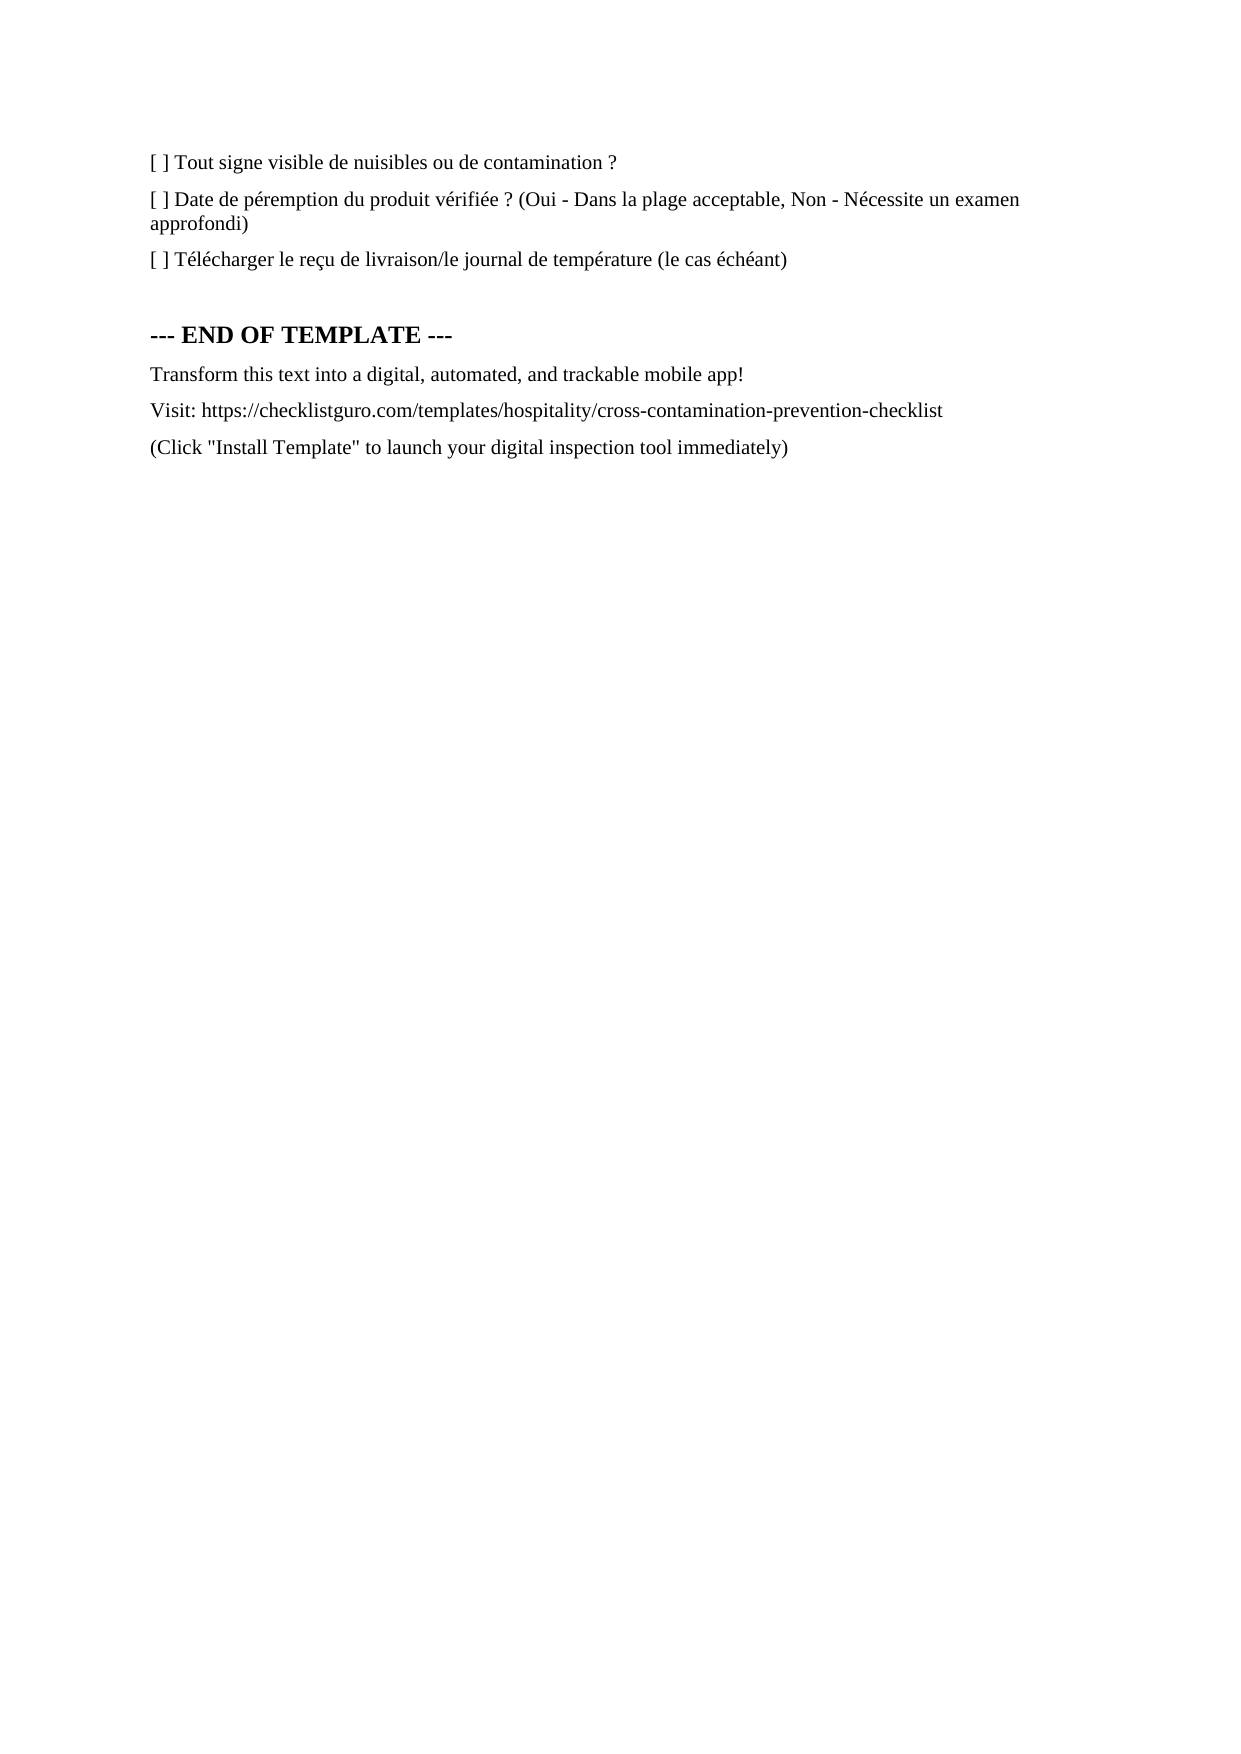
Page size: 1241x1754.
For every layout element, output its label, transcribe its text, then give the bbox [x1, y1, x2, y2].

text Visit: https://checklistguro.com/templates/hospitality/cross-contamination-prevention-checklist [150, 398, 1090, 422]
text (Click "Install Template" to launch your digital inspection tool immediately) [150, 435, 1090, 459]
text [ ] Tout signe visible de nuisibles ou de contamination ? [150, 150, 1090, 174]
text --- END OF TEMPLATE --- [150, 320, 1090, 349]
text [ ] Date de péremption du produit vérifiée ? (Oui - Dans la plage acceptable, Non - Nécessite un examen approfondi) [150, 187, 1090, 235]
text [ ] Télécharger le reçu de livraison/le journal de température (le cas échéant) [150, 247, 1090, 271]
text Transform this text into a digital, automated, and trackable mobile app! [150, 362, 1090, 386]
